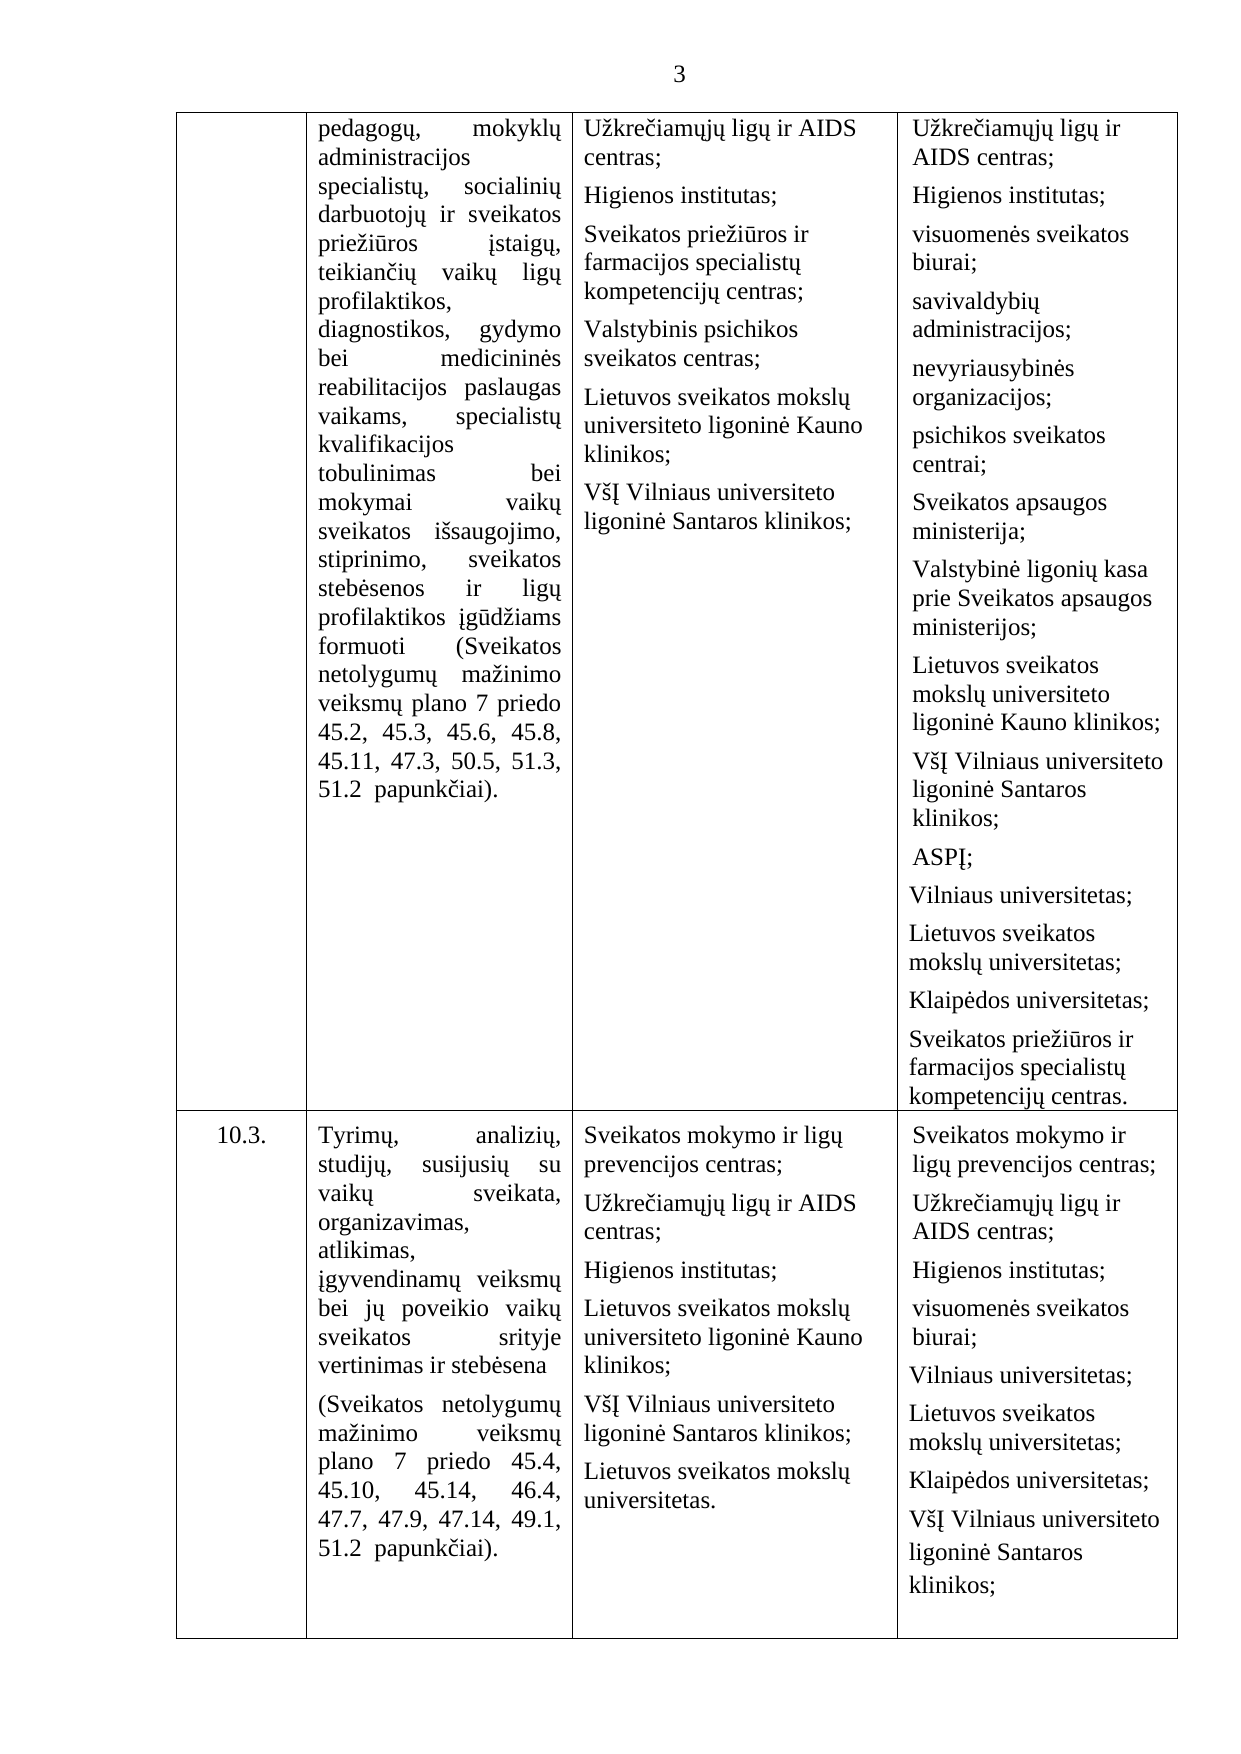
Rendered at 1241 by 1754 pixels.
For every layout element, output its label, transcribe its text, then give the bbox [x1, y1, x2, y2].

table_cell pedagogų, mokyklų administracijos specialistų, socialinių darbuotojų ir sveikatos priežiūros įstaigų, teikiančių vaikų ligų profilaktikos, diagnostikos, gydymo bei medicininės reabilitacijos paslaugas vaikams, specialistų kvalifikacijos tobulinimas bei mokymai vaikų sveikatos išsaugojimo, stiprinimo, sveikatos stebėsenos ir ligų profilaktikos įgūdžiams formuoti (Sveikatos netolygumų mažinimo veiksmų plano 7 priedo 45.2, 45.3, 45.6, 45.8, 45.11, 47.3, 50.5, 51.3, 51.2 papunkčiai). [307, 113, 572, 1110]
table_cell Sveikatos mokymo ir ligų prevencijos centras; Užkrečiamųjų ligų ir AIDS centras; Higienos institutas; visuomenės sveikatos biurai; Vilniaus universitetas; Lietuvos sveikatos mokslų universitetas; Klaipėdos universitetas; VšĮ Vilniaus universiteto ligoninė Santaros klinikos; [898, 1111, 1177, 1638]
table_cell Užkrečiamųjų ligų ir AIDS centras; Higienos institutas; Sveikatos priežiūros ir farmacijos specialistų kompetencijų centras; Valstybinis psichikos sveikatos centras; Lietuvos sveikatos mokslų universiteto ligoninė Kauno klinikos; VšĮ Vilniaus universiteto ligoninė Santaros klinikos; [573, 113, 897, 1110]
table_cell [177, 113, 306, 1110]
table_cell Tyrimų, analizių, studijų, susijusių su vaikų sveikata, organizavimas, atlikimas, įgyvendinamų veiksmų bei jų poveikio vaikų sveikatos srityje vertinimas ir stebėsena (Sveikatos netolygumų mažinimo veiksmų plano 7 priedo 45.4, 45.10, 45.14, 46.4, 47.7, 47.9, 47.14, 49.1, 51.2 papunkčiai). [307, 1111, 572, 1638]
table_cell 10.3. [177, 1111, 306, 1638]
table_cell Sveikatos mokymo ir ligų prevencijos centras; Užkrečiamųjų ligų ir AIDS centras; Higienos institutas; Lietuvos sveikatos mokslų universiteto ligoninė Kauno klinikos; VšĮ Vilniaus universiteto ligoninė Santaros klinikos; Lietuvos sveikatos mokslų universitetas. [573, 1111, 897, 1638]
table_cell Užkrečiamųjų ligų ir AIDS centras; Higienos institutas; visuomenės sveikatos biurai; savivaldybių administracijos; nevyriausybinės organizacijos; psichikos sveikatos centrai; Sveikatos apsaugos ministerija; Valstybinė ligonių kasa prie Sveikatos apsaugos ministerijos; Lietuvos sveikatos mokslų universiteto ligoninė Kauno klinikos; VšĮ Vilniaus universiteto ligoninė Santaros klinikos; ASPĮ; Vilniaus universitetas; Lietuvos sveikatos mokslų universitetas; Klaipėdos universitetas; Sveikatos priežiūros ir farmacijos specialistų kompetencijų centras. [898, 113, 1177, 1110]
